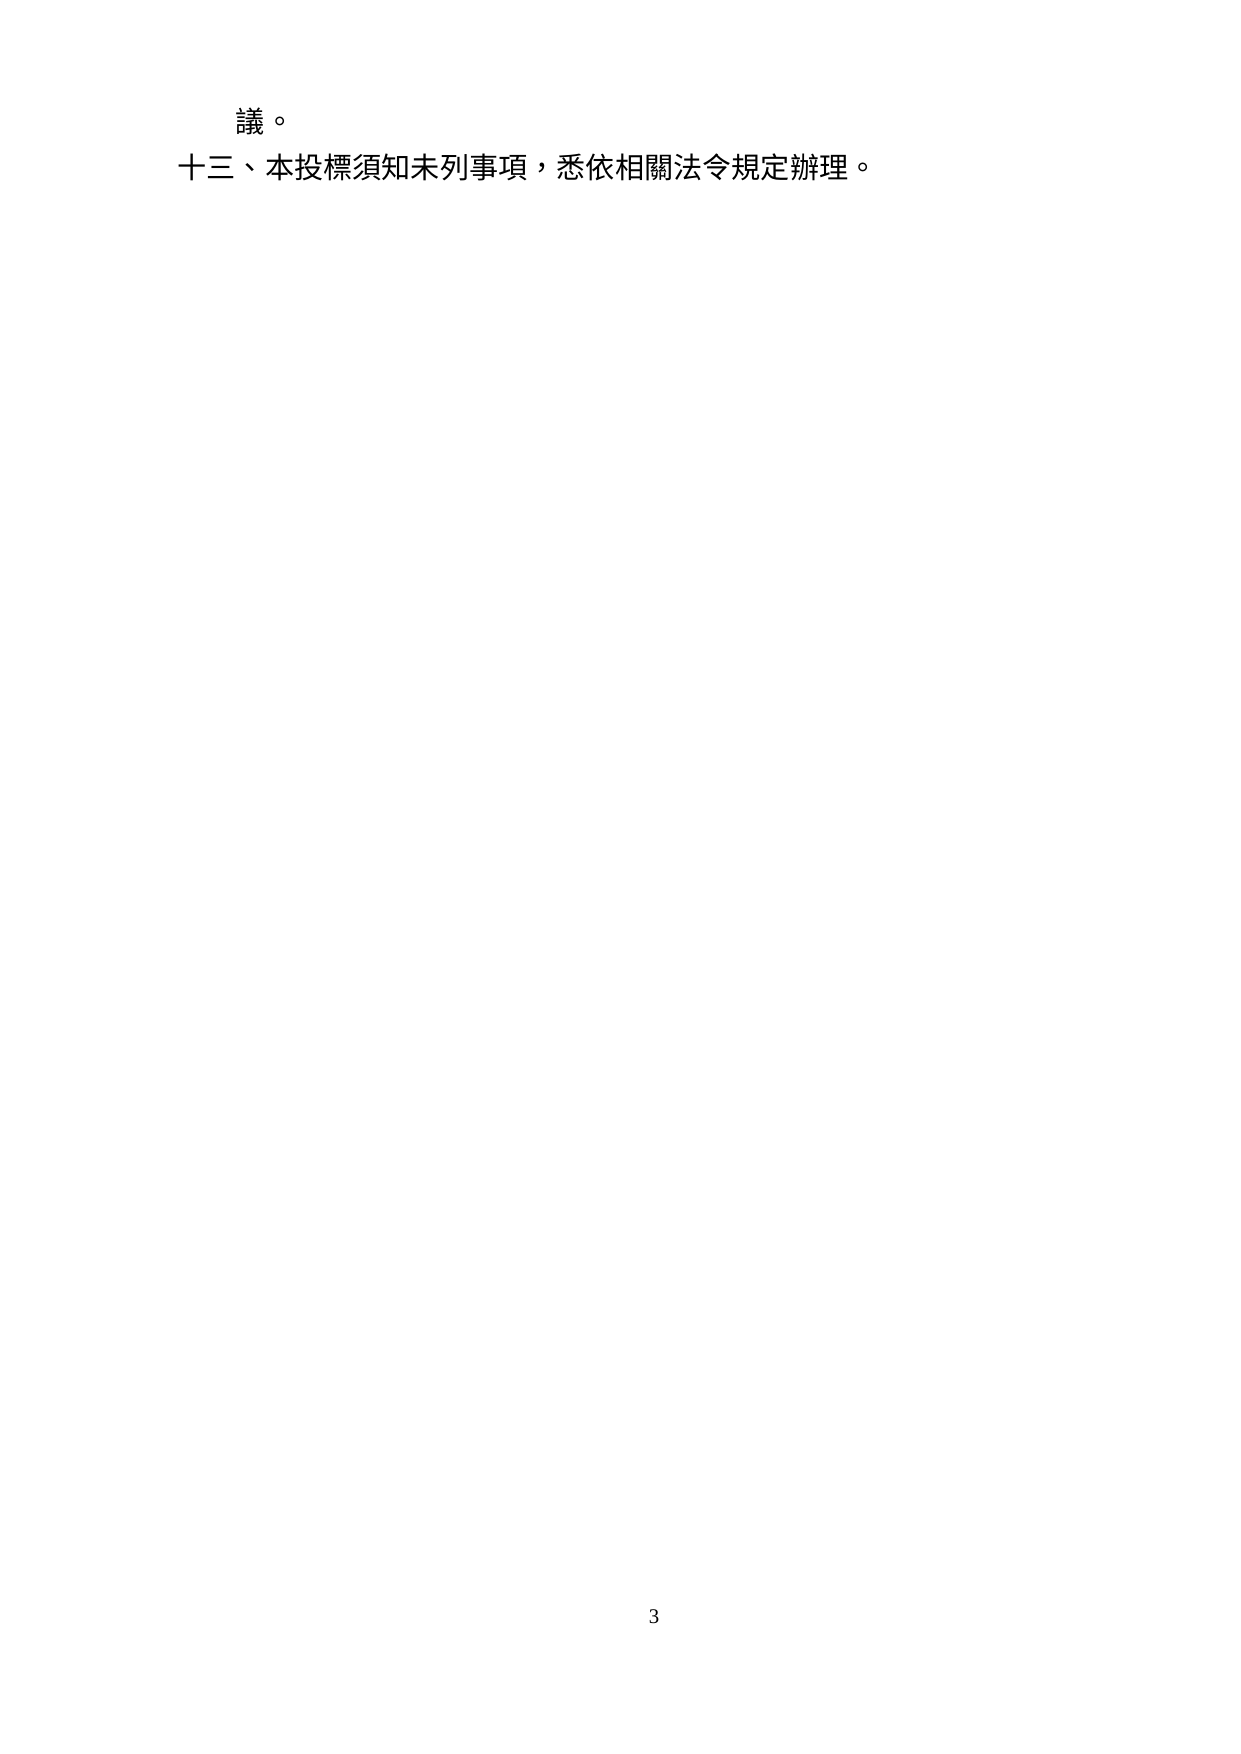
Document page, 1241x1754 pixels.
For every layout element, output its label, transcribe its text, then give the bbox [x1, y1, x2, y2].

text 十三、本投標須知未列事項，悉依相關法令規定辦理。 [177, 142, 1122, 188]
text 議。 [177, 96, 1122, 142]
